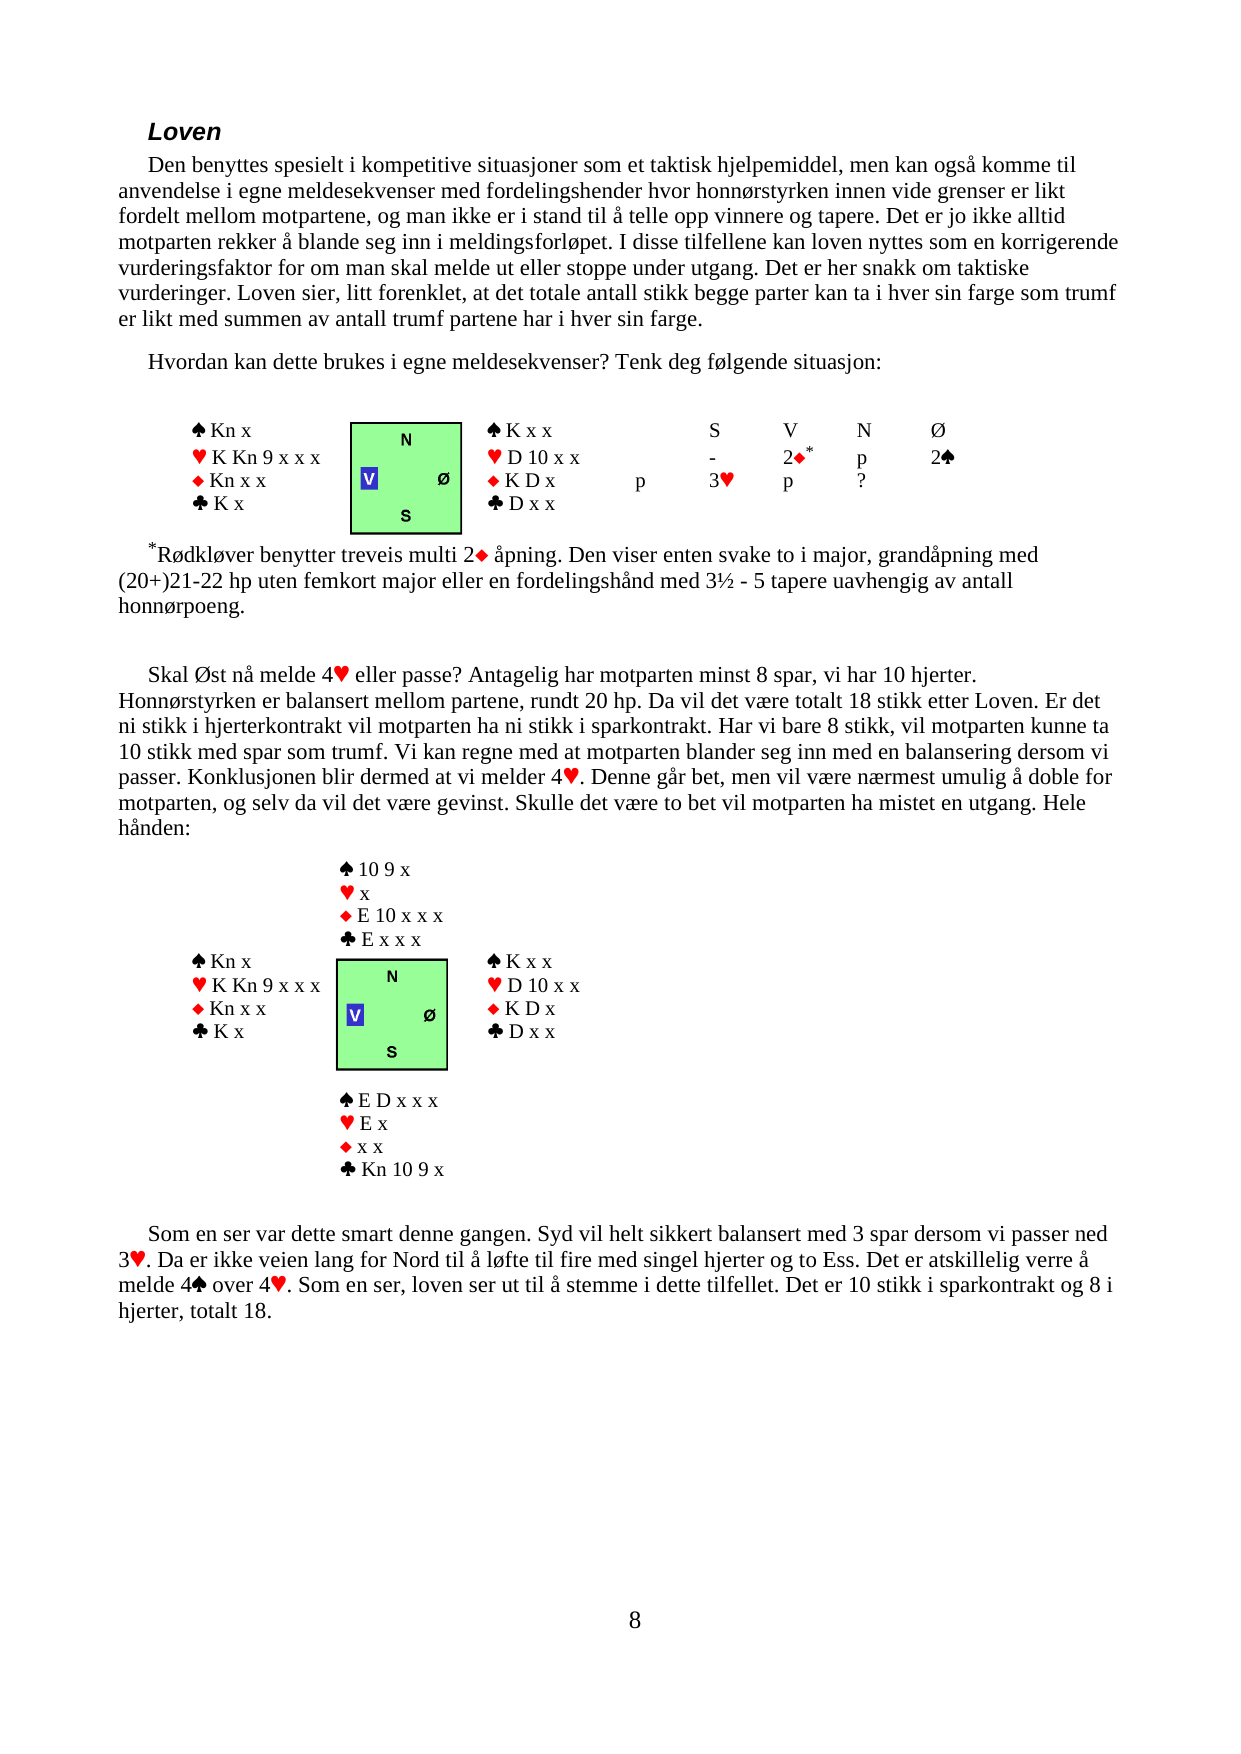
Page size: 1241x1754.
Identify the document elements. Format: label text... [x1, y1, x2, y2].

picture [335, 958, 448, 1071]
text ª Kn x ª K x x © K Kn 9 x x x © D 10 x x ¨ Kn x x ¨ K D x § K x § D x x [118, 950, 1122, 1042]
text Hvordan kan dette brukes i egne meldesekvenser? Tenk deg følgende situasjon: [118, 349, 1122, 374]
picture [350, 422, 463, 535]
text Skal Øst nå melde 4© eller passe? Antagelig har motparten minst 8 spar, vi har 10 hjerter. Honnørstyrken er balansert mellom partene, rundt 20 hp. Da vil det være totalt 18 stikk etter Loven. Er det ni stikk i hjerterkontrakt vil motparten ha ni stikk i sparkontrakt. Har vi bare 8 stikk, vil motparten kunne ta 10 stikk med spar som trumf. Vi kan regne med at motparten blander seg inn med en balansering dersom vi passer. Konklusjonen blir dermed at vi melder 4©. Denne går bet, men vil være nærmest umulig å doble for motparten, og selv da vil det være gevinst. Skulle det være to bet vil motparten ha mistet en utgang. Hele hånden: [118, 662, 1122, 841]
text ª 10 9 x © x ¨ E 10 x x x § E x x x [118, 858, 1122, 950]
text Den benyttes spesielt i kompetitive situasjoner som et taktisk hjelpemiddel, men kan også komme til anvend­else i egne meldesekvenser med fordelingshender hvor honnørstyrken innen vide grenser er likt fordelt mellom mot­partene, og man ikke er i stand til å telle opp vinnere og tapere. Det er jo ikke alltid motparten rekker å blande seg inn i meldings­forløpet. I disse tilfellene kan loven nyttes som en korrigerende vurderingsfaktor for om man skal melde ut eller stoppe under utgang. Det er her snakk om taktiske vurderinger. Loven sier, litt forenklet, at det totale antall stikk begge parter kan ta i hver sin farge som trumf er likt med summen av antall trumf partene har i hver sin farge. [118, 152, 1122, 331]
text Som en ser var dette smart denne gangen. Syd vil helt sikkert balansert med 3 spar dersom vi passer ned 3©. Da er ikke veien lang for Nord til å løfte til fire med singel hjerter og to Ess. Det er atskillelig verre å melde 4ª over 4©. Som en ser, loven ser ut til å stemme i dette tilfellet. Det er 10 stikk i sparkontrakt og 8 i hjerter, totalt 18. [118, 1221, 1122, 1323]
text *Rødkløver benytter treveis multi 2¨ åpning. Den viser enten svake to i major, grandåpning med (20+)21-22 hp uten femkort major eller en fordelingshånd med 3½ - 5 tapere uavhengig av antall honnørpoeng. [118, 538, 1122, 619]
text ª Kn x ª K x x S V N Ø © K Kn 9 x x x © D 10 x x - 2¨* p 2ª ¨ Kn x x ¨ K D x p 3© p ? § K x § D x x [118, 400, 1122, 538]
subtitle Loven [148, 118, 1122, 146]
text ª E D x x x © E x ¨ x x § Kn 10 9 x [118, 1088, 1122, 1181]
